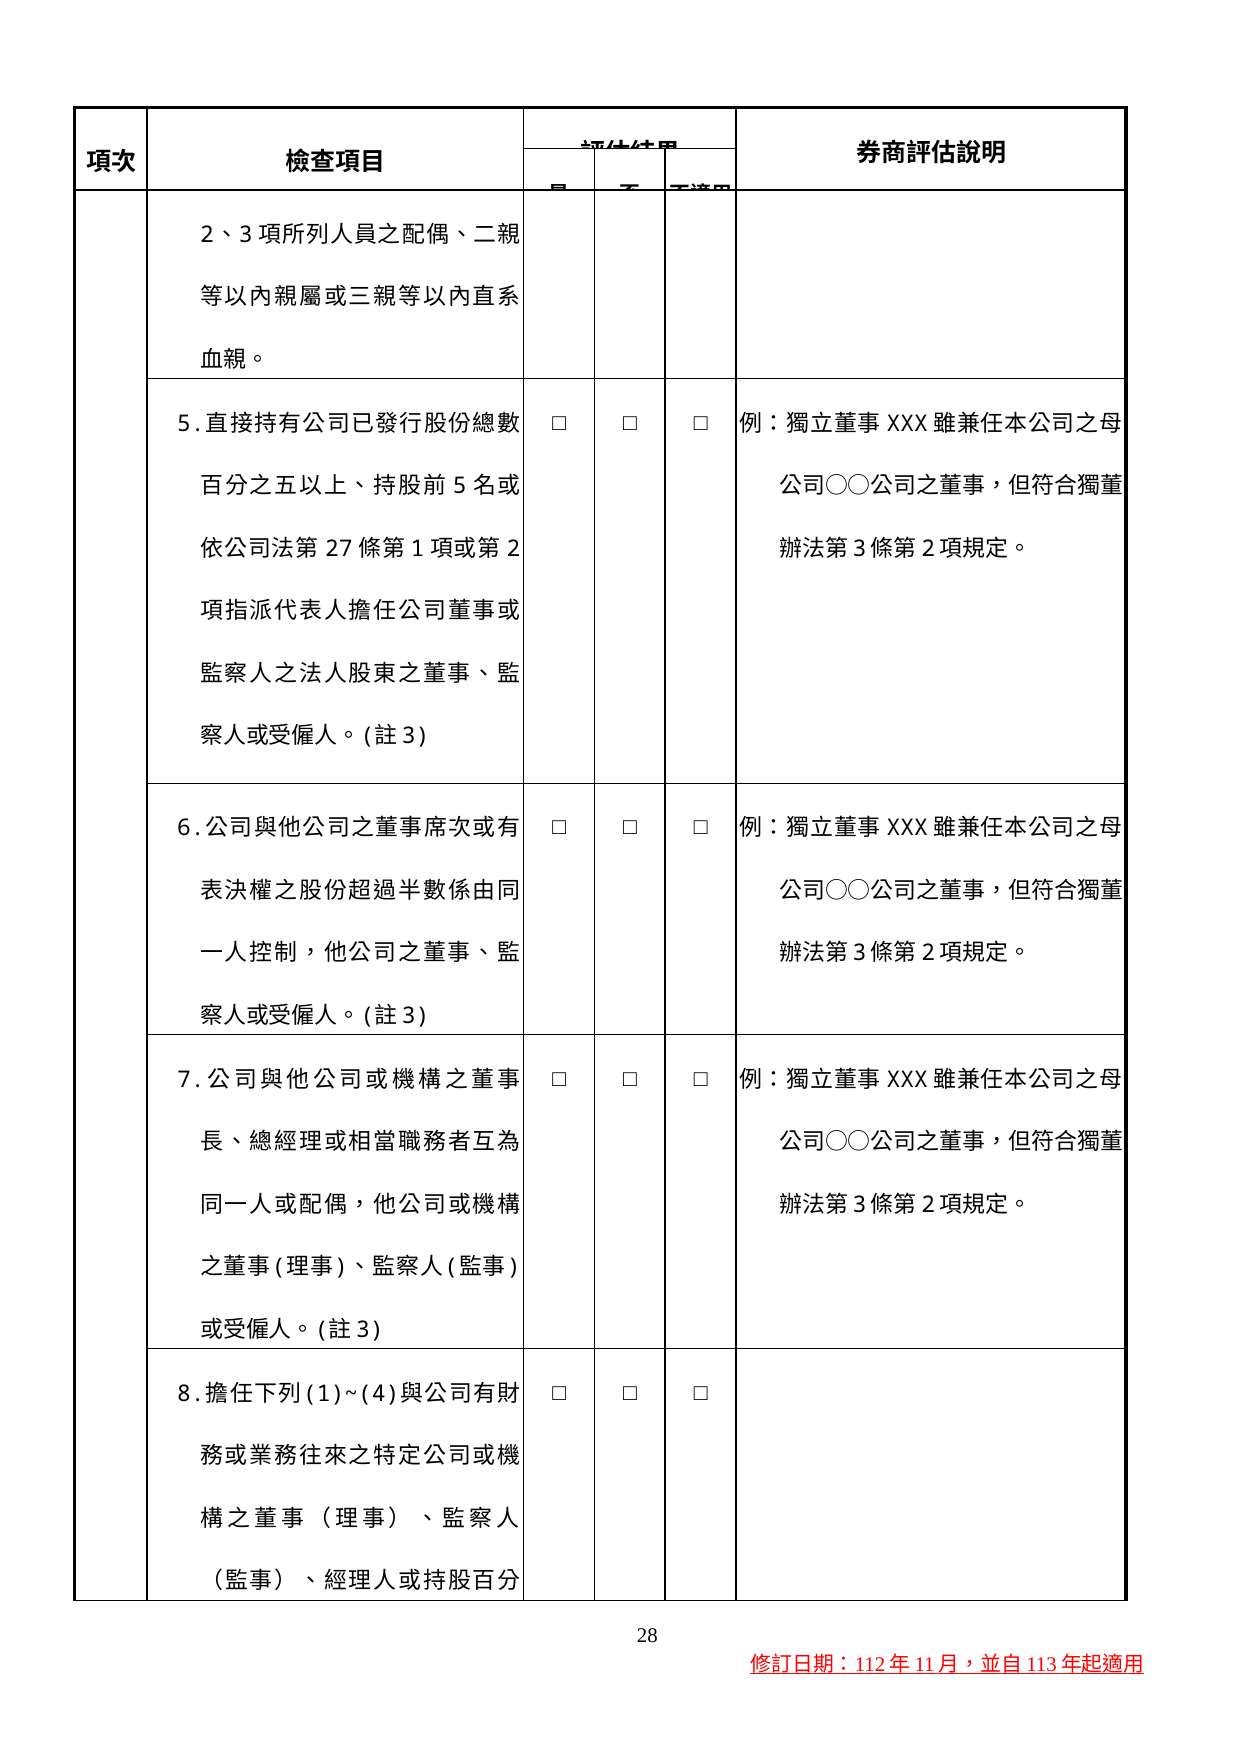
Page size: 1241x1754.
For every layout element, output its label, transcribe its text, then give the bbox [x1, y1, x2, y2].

table_cell 例：獨立董事XXX雖兼任本公司之母公司○○公司之董事，但無獨董辦法第3條第4項(2)、(3)、(4)款情事，符合獨董辦法第3條第2項規定。 [737, 1349, 1124, 1600]
table_cell □ [666, 191, 735, 378]
table_header 評估結果 [524, 109, 735, 147]
table_cell □ [524, 784, 594, 1034]
table_cell □ [595, 191, 664, 378]
table_cell □ [666, 379, 735, 782]
table_cell □ [666, 784, 735, 1034]
table_header 檢查項目 [148, 109, 523, 189]
table_cell 否 [595, 149, 664, 189]
table_cell □ [595, 1349, 664, 1600]
table_cell 是 [524, 149, 594, 189]
table_header 項次 [76, 109, 146, 189]
table_cell □ [524, 1035, 594, 1348]
table_cell 2、3項所列人員之配偶、二親等以內親屬或三親等以內直系血親。 [148, 191, 523, 378]
table_cell 6.公司與他公司之董事席次或有表決權之股份超過半數係由同一人控制，他公司之董事、監察人或受僱人。(註3) [148, 784, 523, 1034]
table_cell 8.擔任下列(1)~(4)與公司有財務或業務往來之特定公司或機構之董事（理事）、監察人（監事）、經理人或持股百分之五以上股東。 持有公司已發行股份總數百分之二十以上，未超過百分之五十。(註3) 他公司及其董事、監察人及持有股份超過股份總數百分之十之股東總計持有公司已發行股份總數百分之三十以上，且雙方曾有財務或業務上之往來紀錄。前述人員持有之股票，包括其配偶、未成年子女及利用他人名義持有者在內。 公司之營業收入來自他公司及其集團公司達百分之三十以上。 公司之主要產品原料（指占總進貨金額百分之三十以上者，且為製造產品所不可缺乏關鍵性原料）或主要商品（指占總營業收入百分之三十以上者），其數量或總進貨金額來自他公司及其集團公司達百分之五十以上。 [148, 1349, 523, 1600]
table_cell □ [524, 379, 594, 782]
table_cell □ [666, 1349, 735, 1600]
table_cell 7.公司與他公司或機構之董事長、總經理或相當職務者互為同一人或配偶，他公司或機構之董事(理事)、監察人(監事)或受僱人。(註3) [148, 1035, 523, 1348]
table_cell □ [524, 191, 594, 378]
table_cell [737, 191, 1124, 378]
table_cell □ [666, 1035, 735, 1348]
table_cell 例：獨立董事XXX雖兼任本公司之母公司○○公司之董事，但符合獨董辦法第3條第2項規定。 [737, 1035, 1124, 1348]
table_cell 不適用 [666, 149, 735, 189]
table_cell □ [595, 784, 664, 1034]
table_cell □ [595, 379, 664, 782]
table_cell 5.直接持有公司已發行股份總數百分之五以上、持股前5名或依公司法第27條第1項或第2項指派代表人擔任公司董事或監察人之法人股東之董事、監察人或受僱人。(註3) [148, 379, 523, 782]
table_cell 例：獨立董事XXX雖兼任本公司之母公司○○公司之董事，但符合獨董辦法第3條第2項規定。 [737, 784, 1124, 1034]
table_header 券商評估說明 (至少應填製下列預設文字格式內容) [737, 109, 1124, 189]
table_cell [76, 191, 146, 1600]
table_cell □ [595, 1035, 664, 1348]
table_cell 例：獨立董事XXX雖兼任本公司之母公司○○公司之董事，但符合獨董辦法第3條第2項規定。 [737, 379, 1124, 782]
table_cell □ [524, 1349, 594, 1600]
